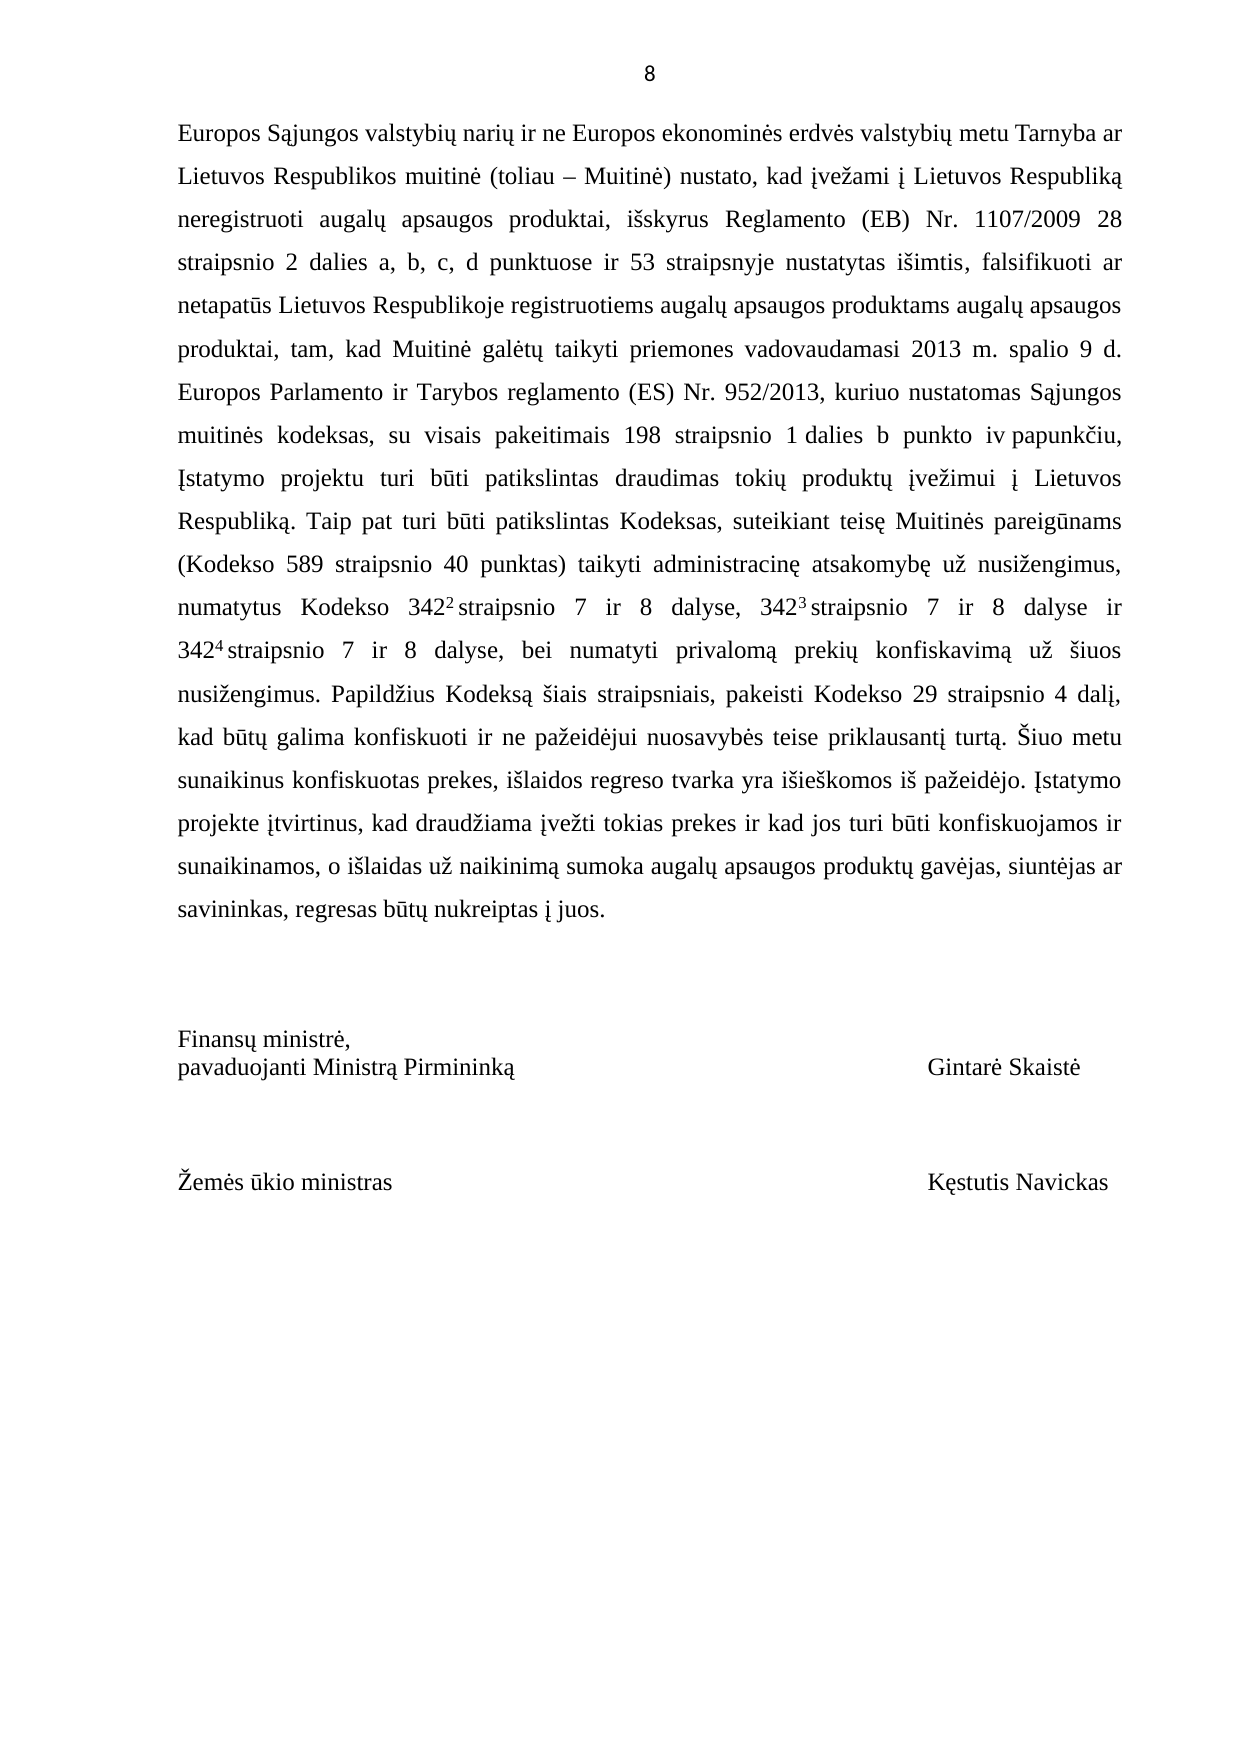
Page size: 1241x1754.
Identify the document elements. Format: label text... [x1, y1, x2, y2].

text Žemės ūkio ministras Kęstutis Navickas [177, 1167, 1122, 1196]
text Finansų ministrė, [177, 1024, 1122, 1052]
text pavaduojanti Ministrą Pirmininką Gintarė Skaistė [177, 1052, 1122, 1081]
text Europos Sąjungos valstybių narių ir ne Europos ekonominės erdvės valstybių metu Tarnyba ar Lietuvos Respublikos muitinė (toliau – Muitinė) nustato, kad įvežami į Lietuvos Respubliką neregistruoti augalų apsaugos produktai, išskyrus Reglamento (EB) Nr. 1107/2009 28 straipsnio 2 dalies a, b, c, d punktuose ir 53 straipsnyje nustatytas išimtis, falsifikuoti ar netapatūs Lietuvos Respublikoje registruotiems augalų apsaugos produktams augalų apsaugos produktai, tam, kad Muitinė galėtų taikyti priemones vadovaudamasi 2013 m. spalio 9 d. Europos Parlamento ir Tarybos reglamento (ES) Nr. 952/2013, kuriuo nustatomas Sąjungos muitinės kodeksas, su visais pakeitimais 198 straipsnio 1 dalies b punkto iv papunkčiu, Įstatymo projektu turi būti patikslintas draudimas tokių produktų įvežimui į Lietuvos Respubliką. Taip pat turi būti patikslintas Kodeksas, suteikiant teisę Muitinės pareigūnams (Kodekso 589 straipsnio 40 punktas) taikyti administracinę atsakomybę už nusižengimus, numatytus Kodekso 3422 straipsnio 7 ir 8 dalyse, 3423 straipsnio 7 ir 8 dalyse ir 3424 straipsnio 7 ir 8 dalyse, bei numatyti privalomą prekių konfiskavimą už šiuos nusižengimus. Papildžius Kodeksą šiais straipsniais, pakeisti Kodekso 29 straipsnio 4 dalį, kad būtų galima konfiskuoti ir ne pažeidėjui nuosavybės teise priklausantį turtą. Šiuo metu sunaikinus konfiskuotas prekes, išlaidos regreso tvarka yra išieškomos iš pažeidėjo. Įstatymo projekte įtvirtinus, kad draudžiama įvežti tokias prekes ir kad jos turi būti konfiskuojamos ir sunaikinamos, o išlaidas už naikinimą sumoka augalų apsaugos produktų gavėjas, siuntėjas ar savininkas, regresas būtų nukreiptas į juos. [177, 118, 1122, 923]
